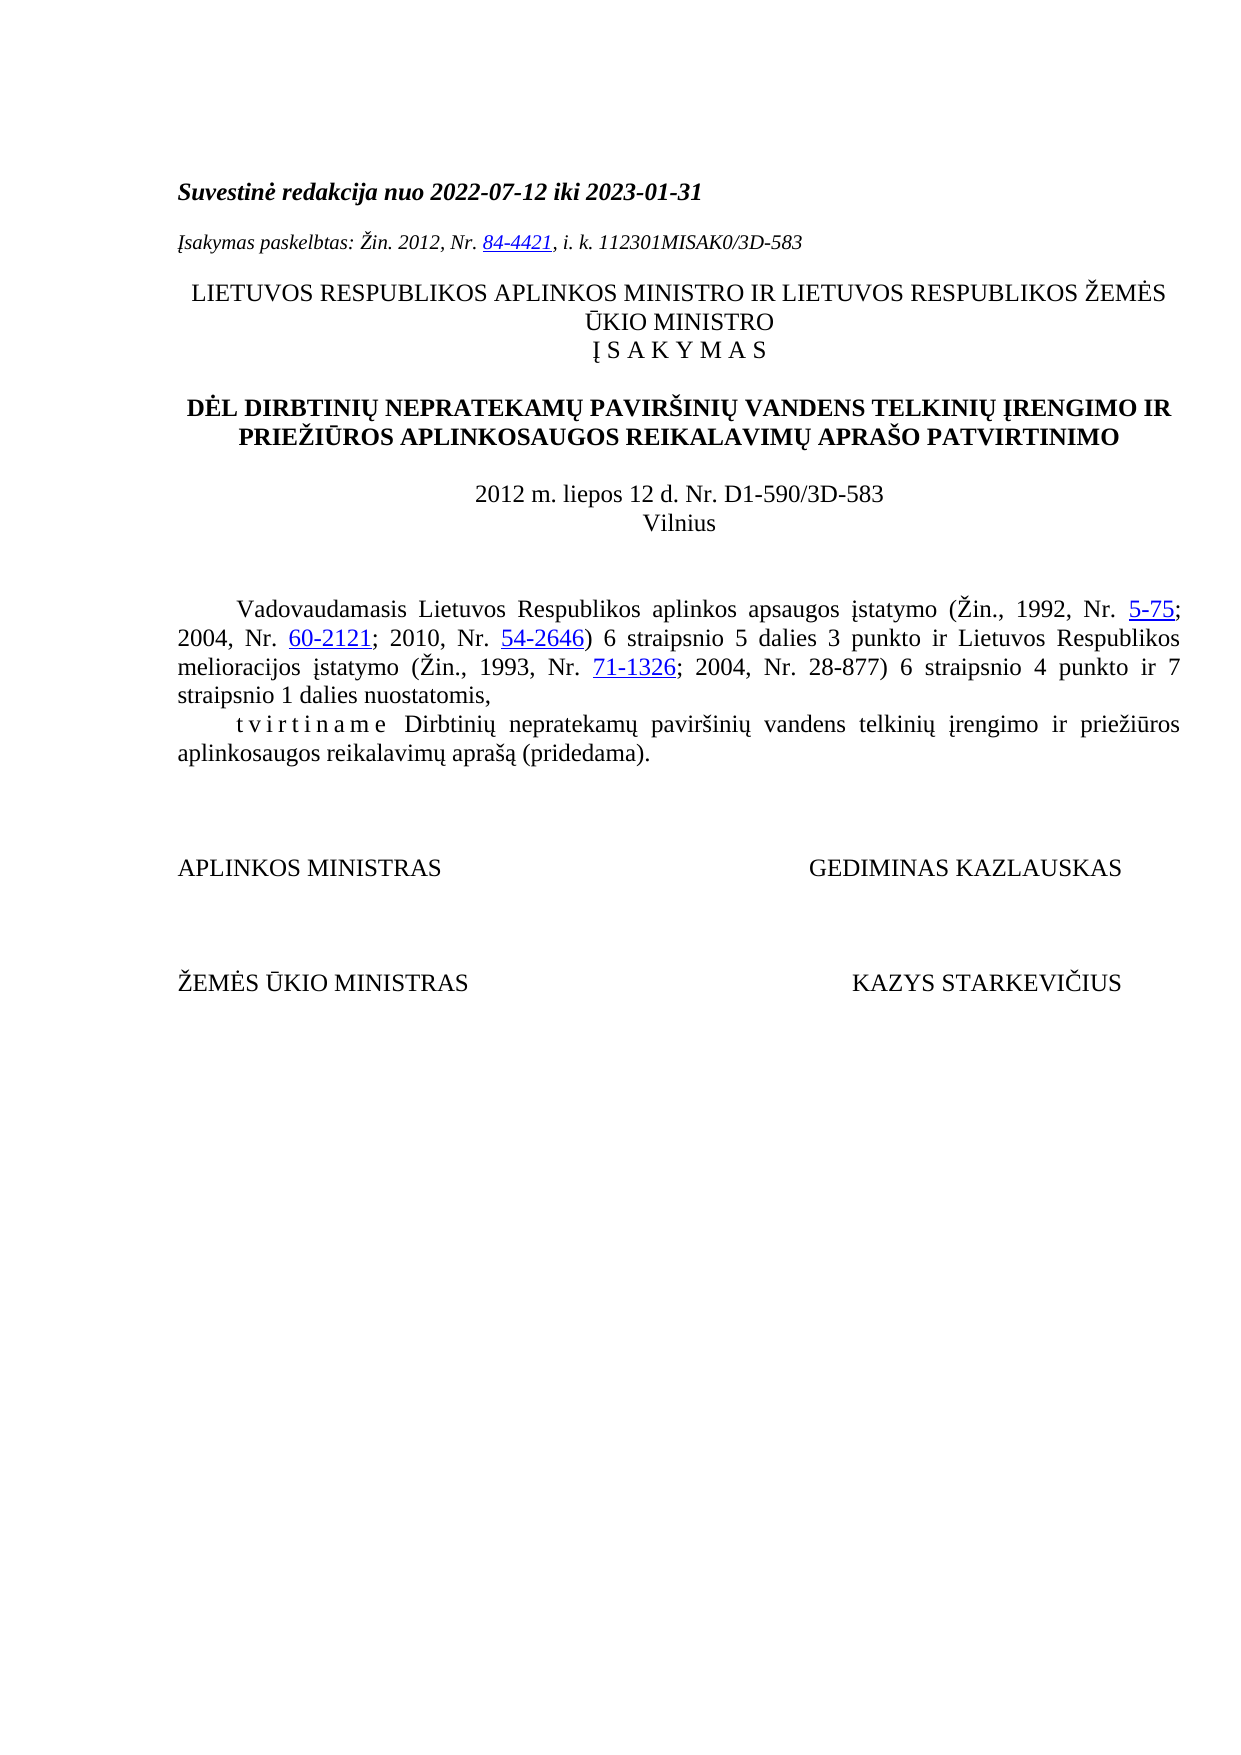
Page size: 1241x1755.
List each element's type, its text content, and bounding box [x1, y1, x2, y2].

text tvirtiname Dirbtinių nepratekamų paviršinių vandens telkinių įrengimo ir priežiūros aplinkosaugos reikalavimų aprašą (pridedama). [177, 709, 1181, 767]
text 2012 m. liepos 12 d. Nr. D1-590/3D-583 [177, 479, 1181, 508]
text Aplinkos ministras Gediminas Kazlauskas [177, 853, 1181, 882]
text Į S A K Y M A S [177, 336, 1181, 364]
text Suvestinė redakcija nuo 2022-07-12 iki 2023-01-31 [177, 177, 1181, 206]
text Įsakymas paskelbtas: Žin. 2012, Nr. 84-4421, i. k. 112301MISAK0/3D-583 [177, 230, 1181, 254]
text Vadovaudamasis Lietuvos Respublikos aplinkos apsaugos įstatymo (Žin., 1992, Nr. 5-75; 2004, Nr. 60-2121; 2010, Nr. 54-2646) 6 straipsnio 5 dalies 3 punkto ir Lietuvos Respublikos melioracijos įstatymo (Žin., 1993, Nr. 71-1326; 2004, Nr. 28-877) 6 straipsnio 4 punkto ir 7 straipsnio 1 dalies nuostatomis, [177, 594, 1181, 709]
text DĖL DIRBTINIŲ NEPRATEKAMŲ PAVIRŠINIŲ VANDENS TELKINIŲ ĮRENGIMO IR PRIEŽIŪROS APLINKOSAUGOS REIKALAVIMŲ APRAŠO PATVIRTINIMO [177, 393, 1181, 451]
text Vilnius [177, 508, 1181, 537]
text Žemės ūkio ministras Kazys Starkevičius [177, 968, 1181, 997]
text LIETUVOS RESPUBLIKOS APLINKOS MINISTRO IR LIETUVOS RESPUBLIKOS ŽEMĖS ŪKIO MINISTRO [177, 278, 1181, 336]
